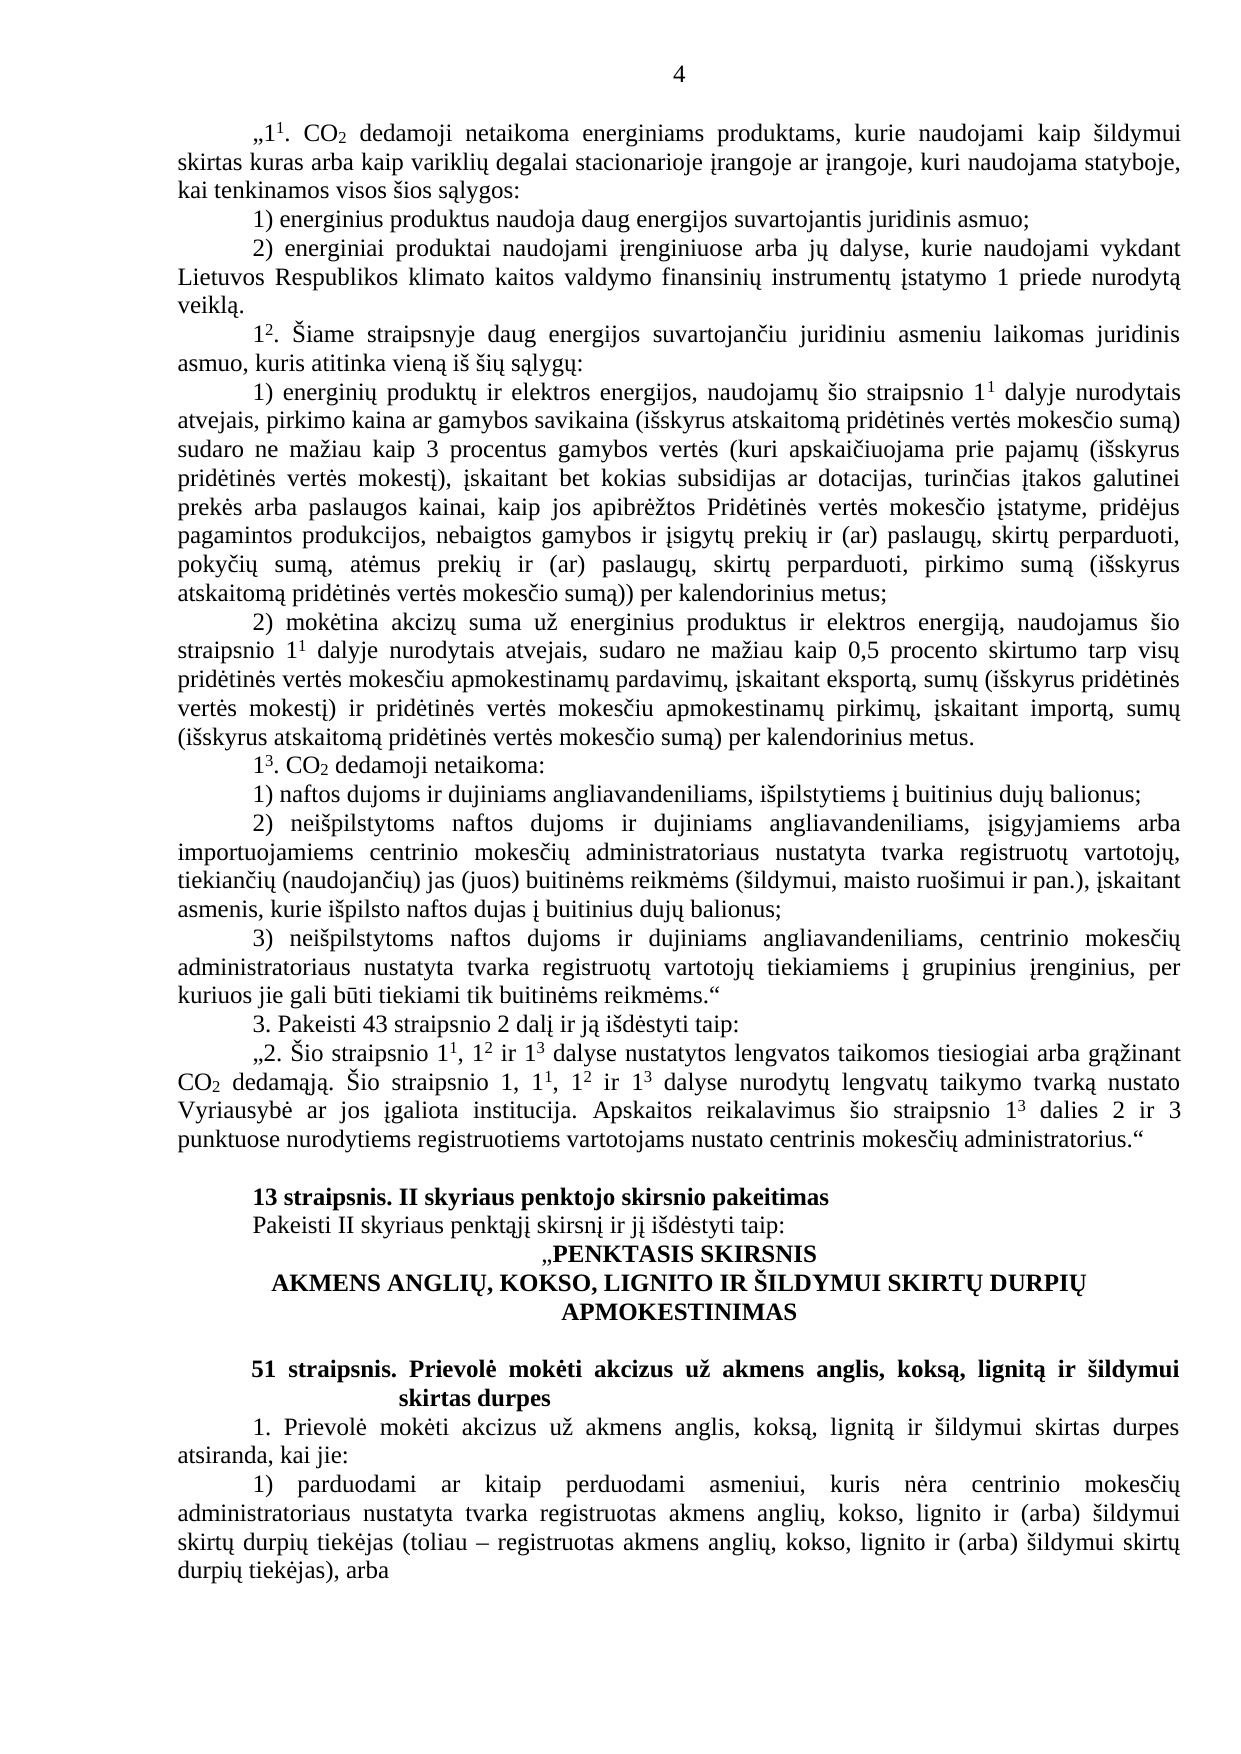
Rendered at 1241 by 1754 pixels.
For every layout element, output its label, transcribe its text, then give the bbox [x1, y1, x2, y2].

text AKMENS ANGLIŲ, KOKSO, LIGNITO IR ŠILDYMUI SKIRTŲ DURPIŲ APMOKESTINIMAS [177, 1268, 1181, 1326]
text 12. Šiame straipsnyje daug energijos suvartojančiu juridiniu asmeniu laikomas juridinis asmuo, kuris atitinka vieną iš šių sąlygų: [177, 319, 1181, 377]
text 1) naftos dujoms ir dujiniams angliavandeniliams, išpilstytiems į buitinius dujų balionus; [177, 779, 1181, 808]
text „2. Šio straipsnio 11, 12 ir 13 dalyse nustatytos lengvatos taikomos tiesiogiai arba grąžinant CO2 dedamąją. Šio straipsnio 1, 11, 12 ir 13 dalyse nurodytų lengvatų taikymo tvarką nustato Vyriausybė ar jos įgaliota institucija. Apskaitos reikalavimus šio straipsnio 13 dalies 2 ir 3 punktuose nurodytiems registruotiems vartotojams nustato centrinis mokesčių administratorius.“ [177, 1038, 1181, 1153]
text 1) parduodami ar kitaip perduodami asmeniui, kuris nėra centrinio mokesčių administratoriaus nustatyta tvarka registruotas akmens anglių, kokso, lignito ir (arba) šildymui skirtų durpių tiekėjas (toliau – registruotas akmens anglių, kokso, lignito ir (arba) šildymui skirtų durpių tiekėjas), arba [177, 1469, 1181, 1584]
text 3. Pakeisti 43 straipsnio 2 dalį ir ją išdėstyti taip: [177, 1009, 1181, 1038]
text „11. CO2 dedamoji netaikoma energiniams produktams, kurie naudojami kaip šildymui skirtas kuras arba kaip variklių degalai stacionarioje įrangoje ar įrangoje, kuri naudojama statyboje, kai tenkinamos visos šios sąlygos: [177, 118, 1181, 204]
text 3) neišpilstytoms naftos dujoms ir dujiniams angliavandeniliams, centrinio mokesčių administratoriaus nustatyta tvarka registruotų vartotojų tiekiamiems į grupinius įrenginius, per kuriuos jie gali būti tiekiami tik buitinėms reikmėms.“ [177, 923, 1181, 1009]
text Pakeisti II skyriaus penktąjį skirsnį ir jį išdėstyti taip: [177, 1211, 1181, 1239]
text 2) mokėtina akcizų suma už energinius produktus ir elektros energiją, naudojamus šio straipsnio 11 dalyje nurodytais atvejais, sudaro ne mažiau kaip 0,5 procento skirtumo tarp visų pridėtinės vertės mokesčiu apmokestinamų pardavimų, įskaitant eksportą, sumų (išskyrus pridėtinės vertės mokestį) ir pridėtinės vertės mokesčiu apmokestinamų pirkimų, įskaitant importą, sumų (išskyrus atskaitomą pridėtinės vertės mokesčio sumą) per kalendorinius metus. [177, 607, 1181, 751]
text 13 straipsnis. II skyriaus penktojo skirsnio pakeitimas [177, 1182, 1181, 1211]
text 1) energinius produktus naudoja daug energijos suvartojantis juridinis asmuo; [177, 204, 1181, 233]
text „PENKTASIS SKIRSNIS [177, 1239, 1181, 1268]
text 1) energinių produktų ir elektros energijos, naudojamų šio straipsnio 11 dalyje nurodytais atvejais, pirkimo kaina ar gamybos savikaina (išskyrus atskaitomą pridėtinės vertės mokesčio sumą) sudaro ne mažiau kaip 3 procentus gamybos vertės (kuri apskaičiuojama prie pajamų (išskyrus pridėtinės vertės mokestį), įskaitant bet kokias subsidijas ar dotacijas, turinčias įtakos galutinei prekės arba paslaugos kainai, kaip jos apibrėžtos Pridėtinės vertės mokesčio įstatyme, pridėjus pagamintos produkcijos, nebaigtos gamybos ir įsigytų prekių ir (ar) paslaugų, skirtų perparduoti, pokyčių sumą, atėmus prekių ir (ar) paslaugų, skirtų perparduoti, pirkimo sumą (išskyrus atskaitomą pridėtinės vertės mokesčio sumą)) per kalendorinius metus; [177, 377, 1181, 607]
text 13. CO2 dedamoji netaikoma: [177, 751, 1181, 779]
text 51 straipsnis. Prievolė mokėti akcizus už akmens anglis, koksą, lignitą ir šildymui skirtas durpes [251, 1354, 1181, 1412]
text 1. Prievolė mokėti akcizus už akmens anglis, koksą, lignitą ir šildymui skirtas durpes atsiranda, kai jie: [177, 1412, 1181, 1469]
text 2) energiniai produktai naudojami įrenginiuose arba jų dalyse, kurie naudojami vykdant Lietuvos Respublikos klimato kaitos valdymo finansinių instrumentų įstatymo 1 priede nurodytą veiklą. [177, 233, 1181, 319]
text 2) neišpilstytoms naftos dujoms ir dujiniams angliavandeniliams, įsigyjamiems arba importuojamiems centrinio mokesčių administratoriaus nustatyta tvarka registruotų vartotojų, tiekiančių (naudojančių) jas (juos) buitinėms reikmėms (šildymui, maisto ruošimui ir pan.), įskaitant asmenis, kurie išpilsto naftos dujas į buitinius dujų balionus; [177, 808, 1181, 923]
